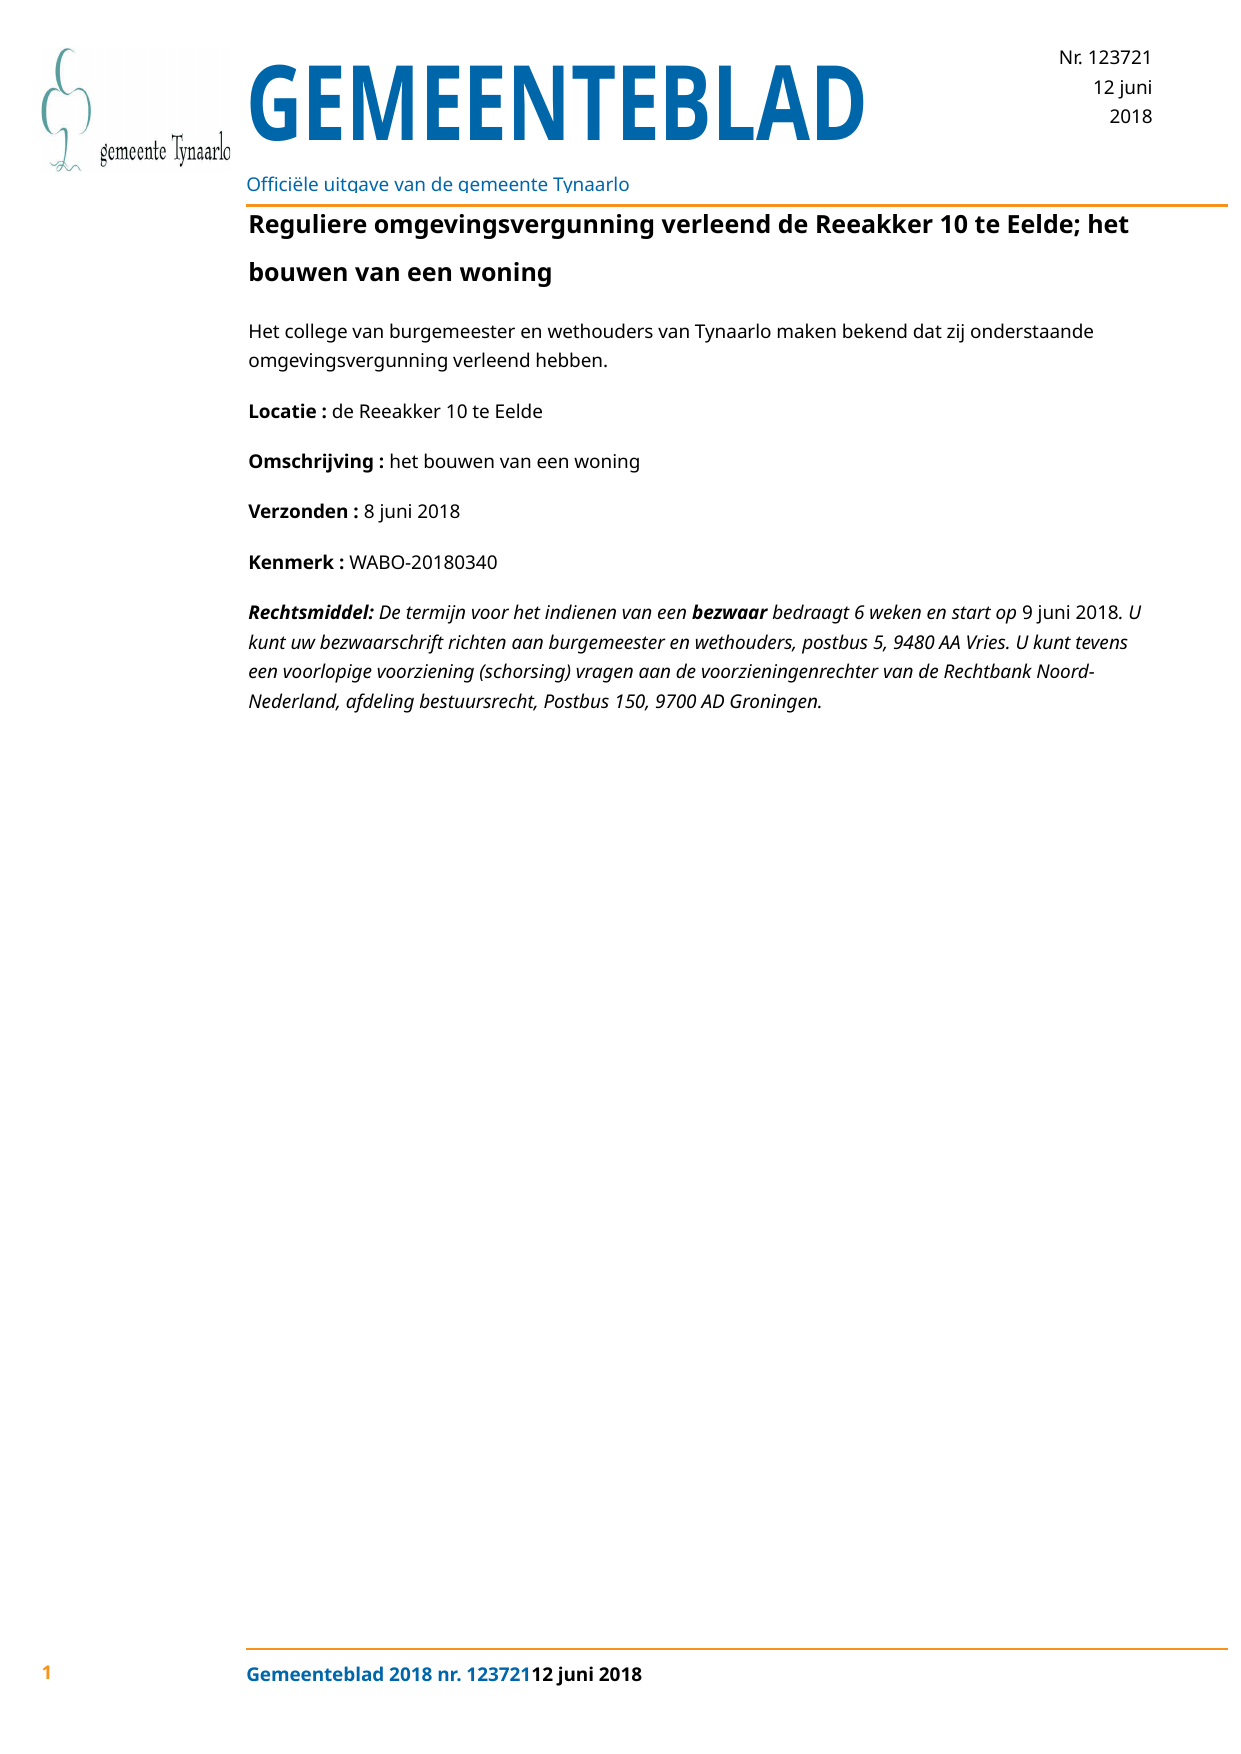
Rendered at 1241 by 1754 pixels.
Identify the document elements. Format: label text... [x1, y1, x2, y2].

text Kenmerk : WABO-20180340 [248, 549, 1152, 575]
text Het college van burgemeester en wethouders van Tynaarlo maken bekend dat zij onderstaande omgevingsvergunning verleend hebben. [248, 318, 1152, 373]
text Rechtsmiddel: De termijn voor het indienen van een bezwaar bedraagt 6 weken en start op 9 juni 2018. U kunt uw bezwaarschrift richten aan burgemeester en wethouders, postbus 5, 9480 AA Vries. U kunt tevens een voorlopige voorziening (schorsing) vragen aan de voorzieningenrechter van de Rechtbank Noord-Nederland, afdeling bestuursrecht, Postbus 150, 9700 AD Groningen. [248, 599, 1152, 714]
picture [41, 47, 231, 172]
text Reguliere omgevingsvergunning verleend de Reeakker 10 te Eelde; het bouwen van een woning [248, 207, 1152, 288]
text Verzonden : 8 juni 2018 [248, 499, 1152, 524]
text Locatie : de Reeakker 10 te Eelde [248, 398, 1152, 424]
text Omschrijving : het bouwen van een woning [248, 448, 1152, 474]
